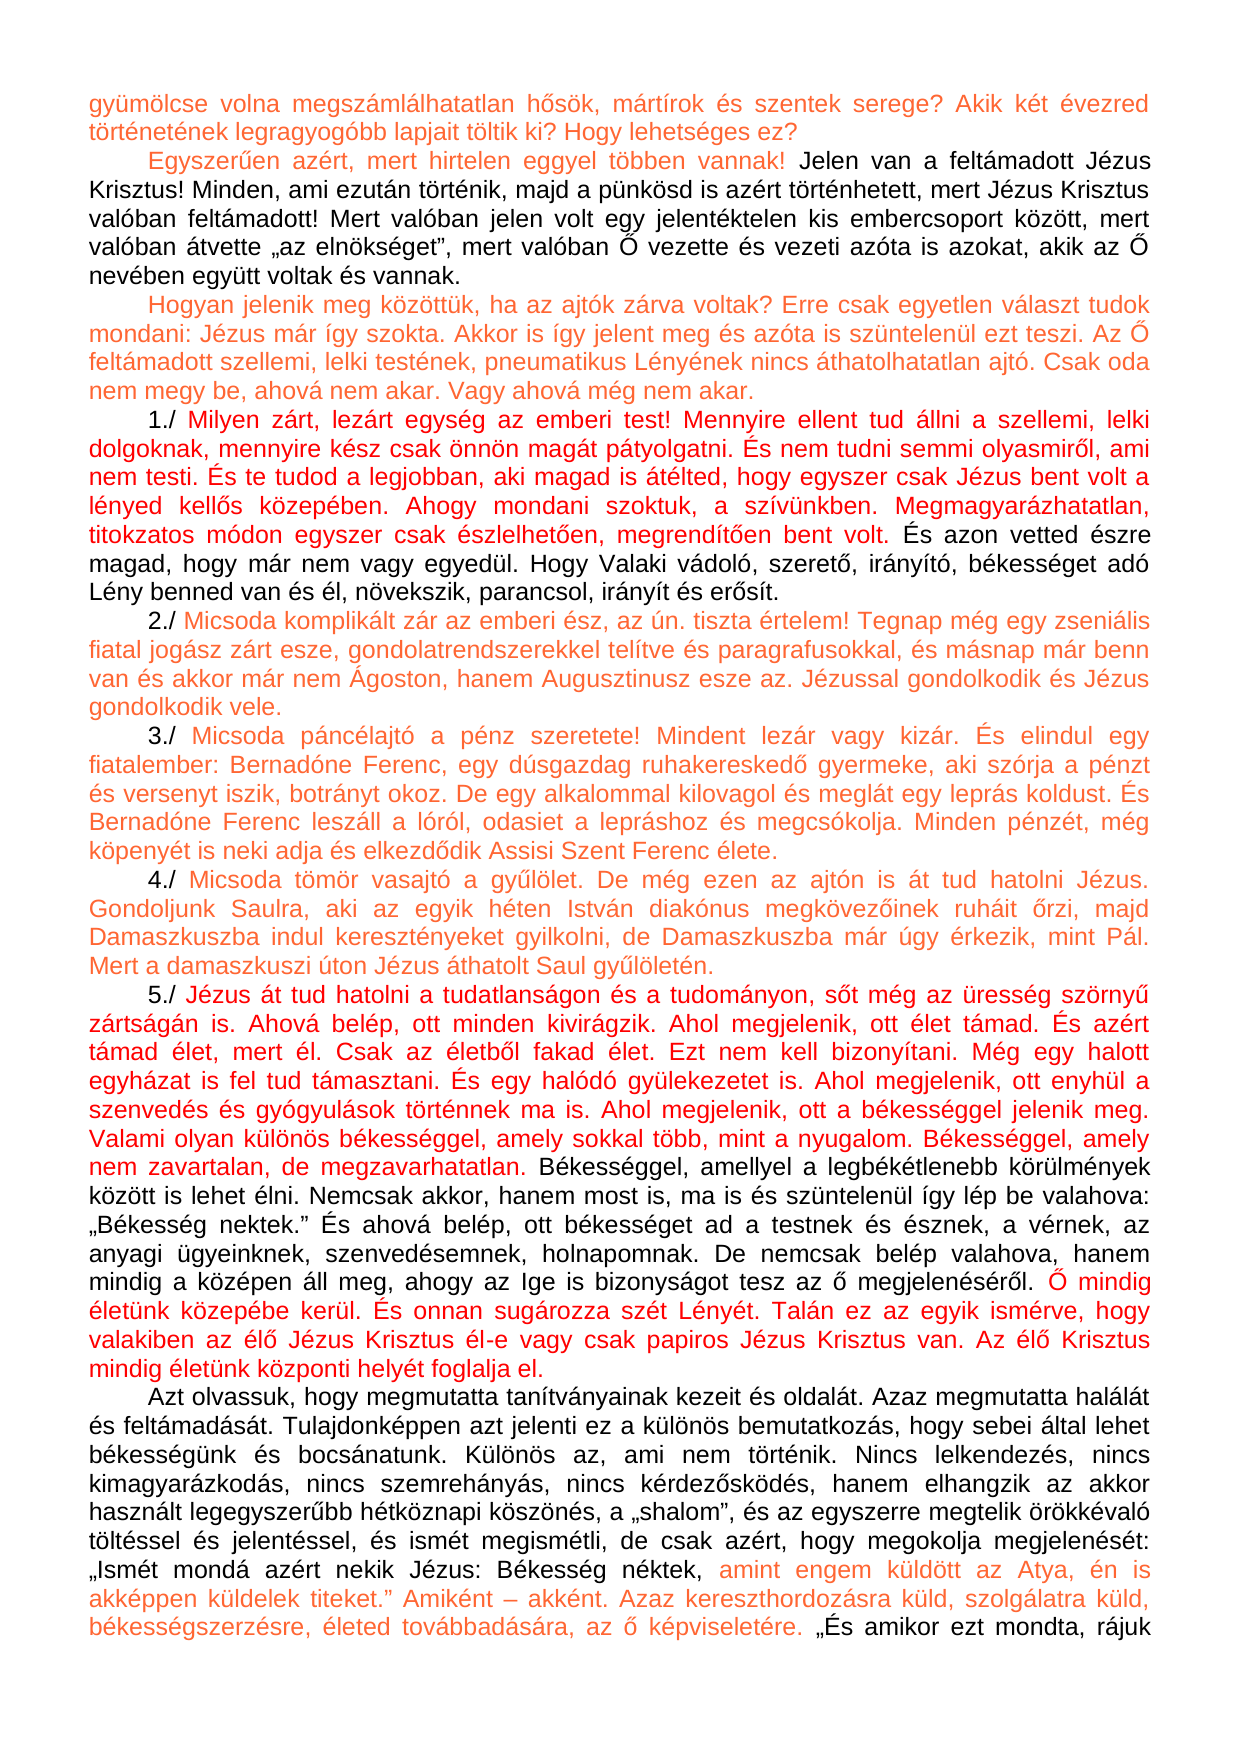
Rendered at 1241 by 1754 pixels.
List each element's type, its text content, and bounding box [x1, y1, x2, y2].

text Hogyan jelenik meg közöttük, ha az ajtók zárva voltak? Erre csak egyetlen választ tudok mondani: Jézus már így szokta. Akkor is így jelent meg és azóta is szüntelenül ezt teszi. Az Ő feltámadott szellemi, lelki testének, pneumatikus Lényének nincs áthatolhatatlan ajtó. Csak oda nem megy be, ahová nem akar. Vagy ahová még nem akar. [88, 290, 1152, 405]
text 1./ Milyen zárt, lezárt egység az emberi test! Mennyire ellent tud állni a szellemi, lelki dolgoknak, mennyire kész csak önnön magát pátyolgatni. És nem tudni semmi olyasmiről, ami nem testi. És te tudod a legjobban, aki magad is átélted, hogy egyszer csak Jézus bent volt a lényed kellős közepében. Ahogy mondani szoktuk, a szívünkben. Megmagyarázhatatlan, titokzatos módon egyszer csak észlelhetően, megrendítően bent volt. És azon vetted észre magad, hogy már nem vagy egyedül. Hogy Valaki vádoló, szerető, irányító, békességet adó Lény benned van és él, növekszik, parancsol, irányít és erősít. [88, 405, 1152, 606]
text 4./ Micsoda tömör vasajtó a gyűlölet. De még ezen az ajtón is át tud hatolni Jézus. Gondoljunk Saulra, aki az egyik héten István diakónus megkövezőinek ruháit őrzi, majd Damaszkuszba indul keresztényeket gyilkolni, de Damaszkuszba már úgy érkezik, mint Pál. Mert a damaszkuszi úton Jézus áthatolt Saul gyűlöletén. [88, 865, 1152, 980]
text Azt olvassuk, hogy megmutatta tanítványainak kezeit és oldalát. Azaz megmutatta halálát és feltámadását. Tulajdonképpen azt jelenti ez a különös bemutatkozás, hogy sebei által lehet békességünk és bocsánatunk. Különös az, ami nem történik. Nincs lelkendezés, nincs kimagyarázkodás, nincs szemrehányás, nincs kérdezősködés, hanem elhangzik az akkor használt legegyszerűbb hétköznapi köszönés, a „shalom”, és az egyszerre megtelik örökkévaló töltéssel és jelentéssel, és ismét megismétli, de csak azért, hogy megokolja megjelenését: „Ismét mondá azért nekik Jézus: Békesség néktek, amint engem küldött az Atya, én is akképpen küldelek titeket.” Amiként – akként. Azaz kereszthordozásra küld, szolgálatra küld, békességszerzésre, életed továbbadására, az ő képviseletére. „És amikor ezt mondta, rájuk [88, 1382, 1152, 1641]
text gyümölcse volna megszámlálhatatlan hősök, mártírok és szentek serege? Akik két évezred történetének legragyogóbb lapjait töltik ki? Hogy lehetséges ez? [88, 88, 1152, 146]
text 3./ Micsoda páncélajtó a pénz szeretete! Mindent lezár vagy kizár. És elindul egy fiatalember: Bernadóne Ferenc, egy dúsgazdag ruhakereskedő gyermeke, aki szórja a pénzt és versenyt iszik, botrányt okoz. De egy alkalommal kilovagol és meglát egy leprás koldust. És Bernadóne Ferenc leszáll a lóról, odasiet a lepráshoz és megcsókolja. Minden pénzét, még köpenyét is neki adja és elkezdődik Assisi Szent Ferenc élete. [88, 721, 1152, 865]
text 5./ Jézus át tud hatolni a tudatlanságon és a tudományon, sőt még az üresség szörnyű zártságán is. Ahová belép, ott minden kivirágzik. Ahol megjelenik, ott élet támad. És azért támad élet, mert él. Csak az életből fakad élet. Ezt nem kell bizonyítani. Még egy halott egyházat is fel tud támasztani. És egy halódó gyülekezetet is. Ahol megjelenik, ott enyhül a szenvedés és gyógyulások történnek ma is. Ahol megjelenik, ott a békességgel jelenik meg. Valami olyan különös békességgel, amely sokkal több, mint a nyugalom. Békességgel, amely nem zavartalan, de megzavarhatatlan. Békességgel, amellyel a legbékétlenebb körülmények között is lehet élni. Nemcsak akkor, hanem most is, ma is és szüntelenül így lép be valahova: „Békesség nektek.” És ahová belép, ott békességet ad a testnek és észnek, a vérnek, az anyagi ügyeinknek, szenvedésemnek, holnapomnak. De nemcsak belép valahova, hanem mindig a középen áll meg, ahogy az Ige is bizonyságot tesz az ő megjelenéséről. Ő mindig életünk közepébe kerül. És onnan sugározza szét Lényét. Talán ez az egyik ismérve, hogy valakiben az élő Jézus Krisztus él‑e vagy csak papiros Jézus Krisztus van. Az élő Krisztus mindig életünk központi helyét foglalja el. [88, 980, 1152, 1382]
text Egyszerűen azért, mert hirtelen eggyel többen vannak! Jelen van a feltámadott Jézus Krisztus! Minden, ami ezután történik, majd a pünkösd is azért történhetett, mert Jézus Krisztus valóban feltámadott! Mert valóban jelen volt egy jelentéktelen kis embercsoport között, mert valóban átvette „az elnökséget”, mert valóban Ő vezette és vezeti azóta is azokat, akik az Ő nevében együtt voltak és vannak. [88, 146, 1152, 290]
text 2./ Micsoda komplikált zár az emberi ész, az ún. tiszta értelem! Tegnap még egy zseniális fiatal jogász zárt esze, gondolatrendszerekkel telítve és paragrafusokkal, és másnap már benn van és akkor már nem Ágoston, hanem Augusztinusz esze az. Jézussal gondolkodik és Jézus gondolkodik vele. [88, 606, 1152, 721]
